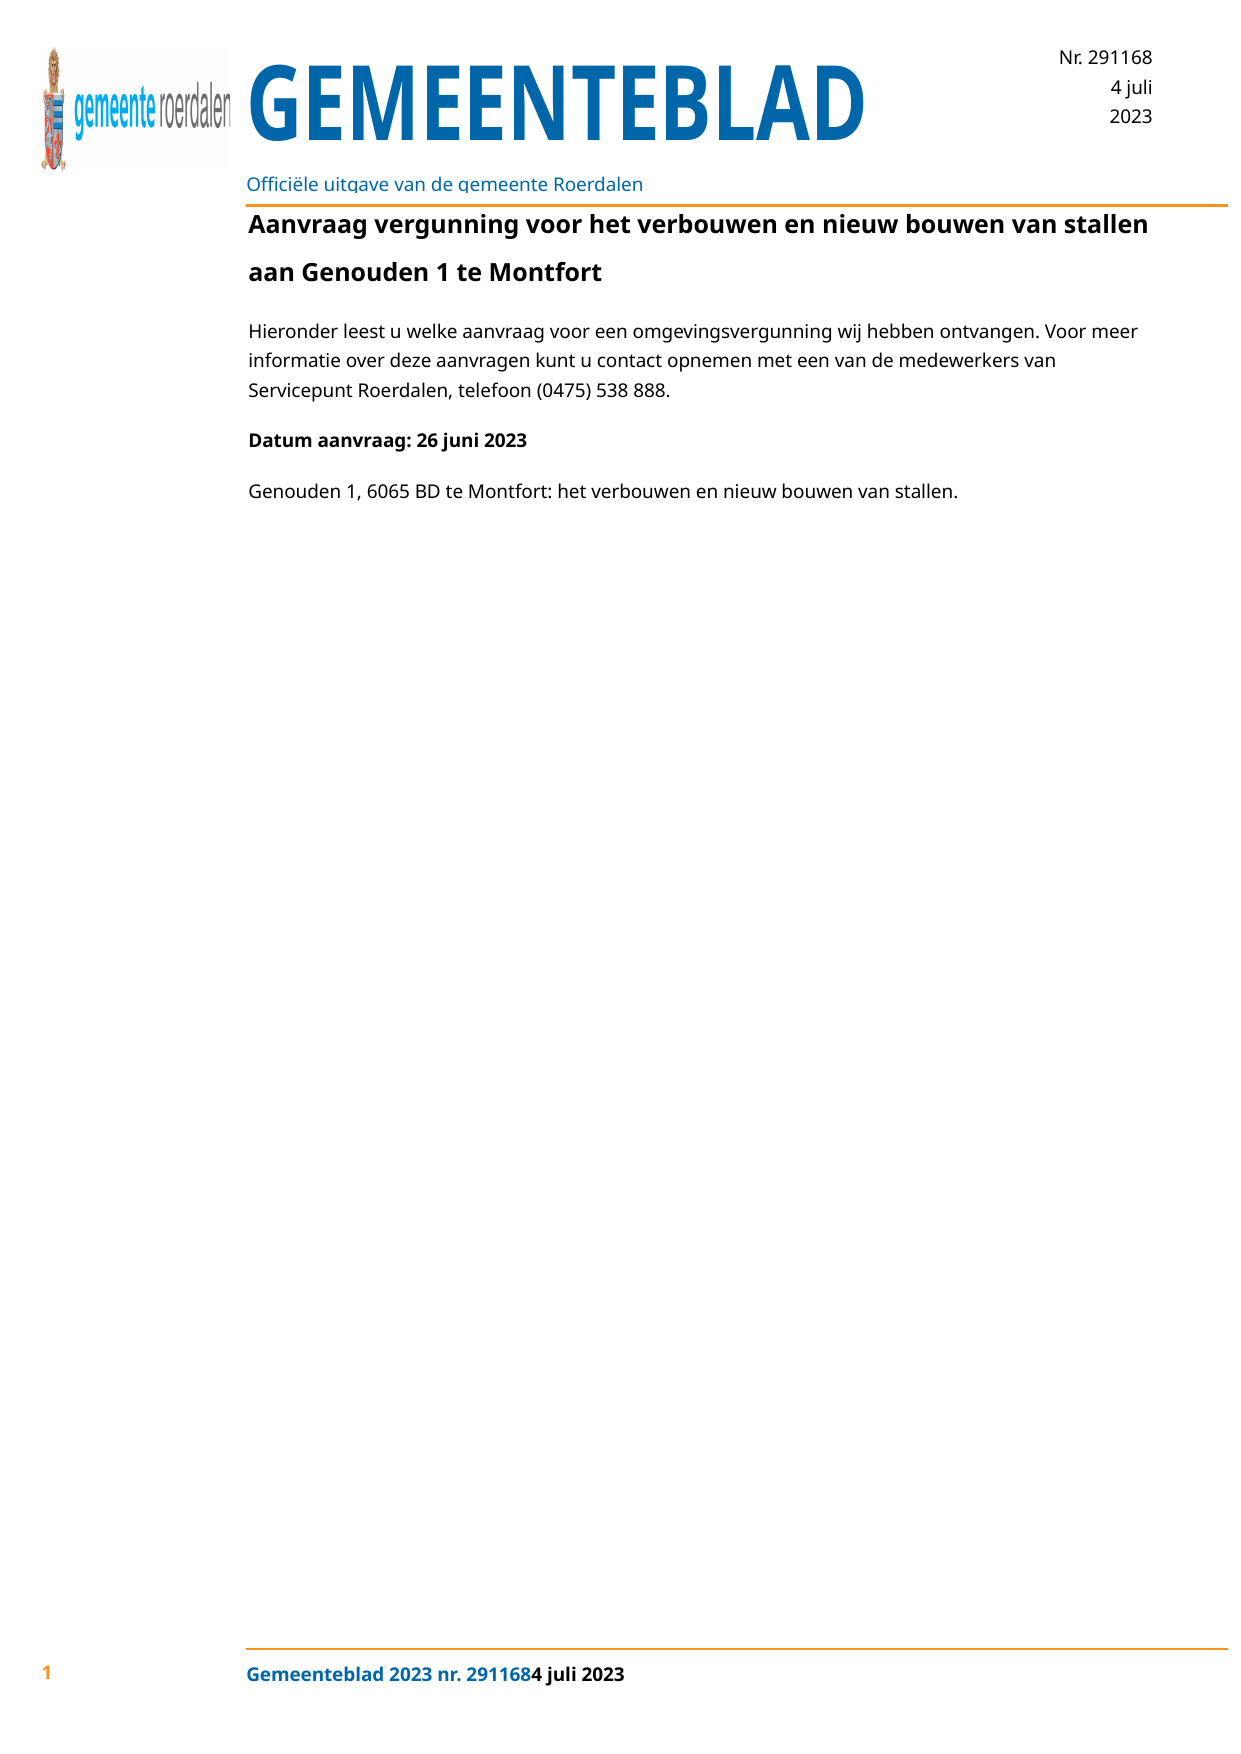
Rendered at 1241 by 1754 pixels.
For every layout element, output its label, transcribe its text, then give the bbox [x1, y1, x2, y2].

text Hieronder leest u welke aanvraag voor een omgevingsvergunning wij hebben ontvangen. Voor meer informatie over deze aanvragen kunt u contact opnemen met een van de medewerkers van Servicepunt Roerdalen, telefoon (0475) 538 888. [248, 318, 1152, 403]
text Aanvraag vergunning voor het verbouwen en nieuw bouwen van stallen aan Genouden 1 te Montfort [248, 207, 1152, 288]
picture [41, 47, 231, 172]
text Datum aanvraag: 26 juni 2023 [248, 427, 1152, 453]
text Genouden 1, 6065 BD te Montfort: het verbouwen en nieuw bouwen van stallen. [248, 478, 1152, 504]
